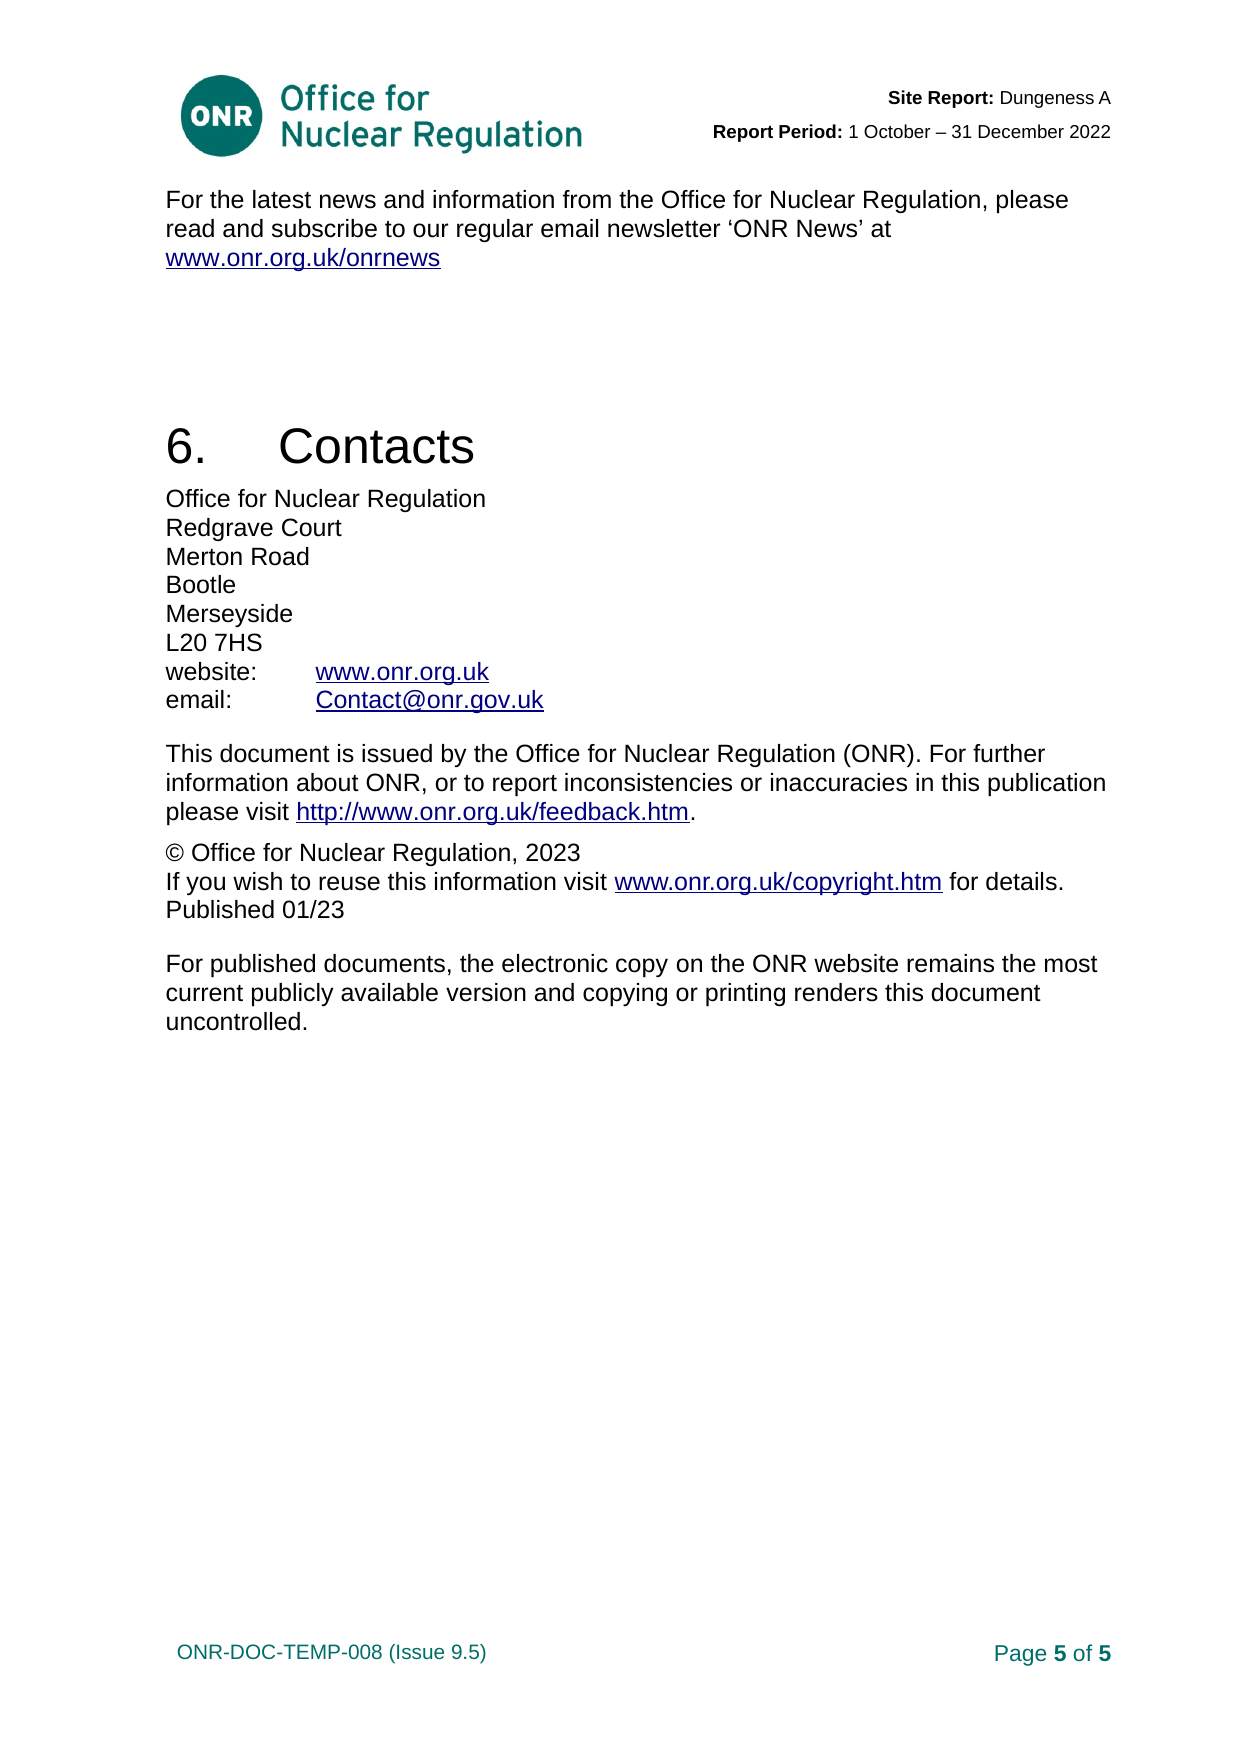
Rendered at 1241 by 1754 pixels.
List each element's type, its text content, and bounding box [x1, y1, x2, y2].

text Redgrave Court [165, 513, 1122, 542]
text Office for Nuclear Regulation [165, 484, 1122, 513]
text L20 7HS [165, 628, 1122, 657]
text For the latest news and information from the Office for Nuclear Regulation, please read and subscribe to our regular email newsletter ‘ONR News’ at www.onr.org.uk/onrnews [165, 185, 1122, 271]
text For published documents, the electronic copy on the ONR website remains the most current publicly available version and copying or printing renders this document uncontrolled. [165, 949, 1122, 1036]
text email: Contact@onr.gov.uk [165, 686, 1122, 714]
text © Office for Nuclear Regulation, 2023 [165, 838, 1122, 867]
text Published 01/23 [165, 896, 1122, 924]
text If you wish to reuse this information visit www.onr.org.uk/copyright.htm for details. [165, 867, 1122, 896]
text Bootle [165, 571, 1122, 599]
text This document is issued by the Office for Nuclear Regulation (ONR). For further information about ONR, or to report inconsistencies or inaccuracies in this publication please visit http://www.onr.org.uk/feedback.htm. [165, 739, 1122, 826]
subtitle Contacts [165, 416, 1122, 474]
text Merton Road [165, 542, 1122, 571]
text Merseyside [165, 599, 1122, 628]
text website: www.onr.org.uk [165, 657, 1122, 686]
